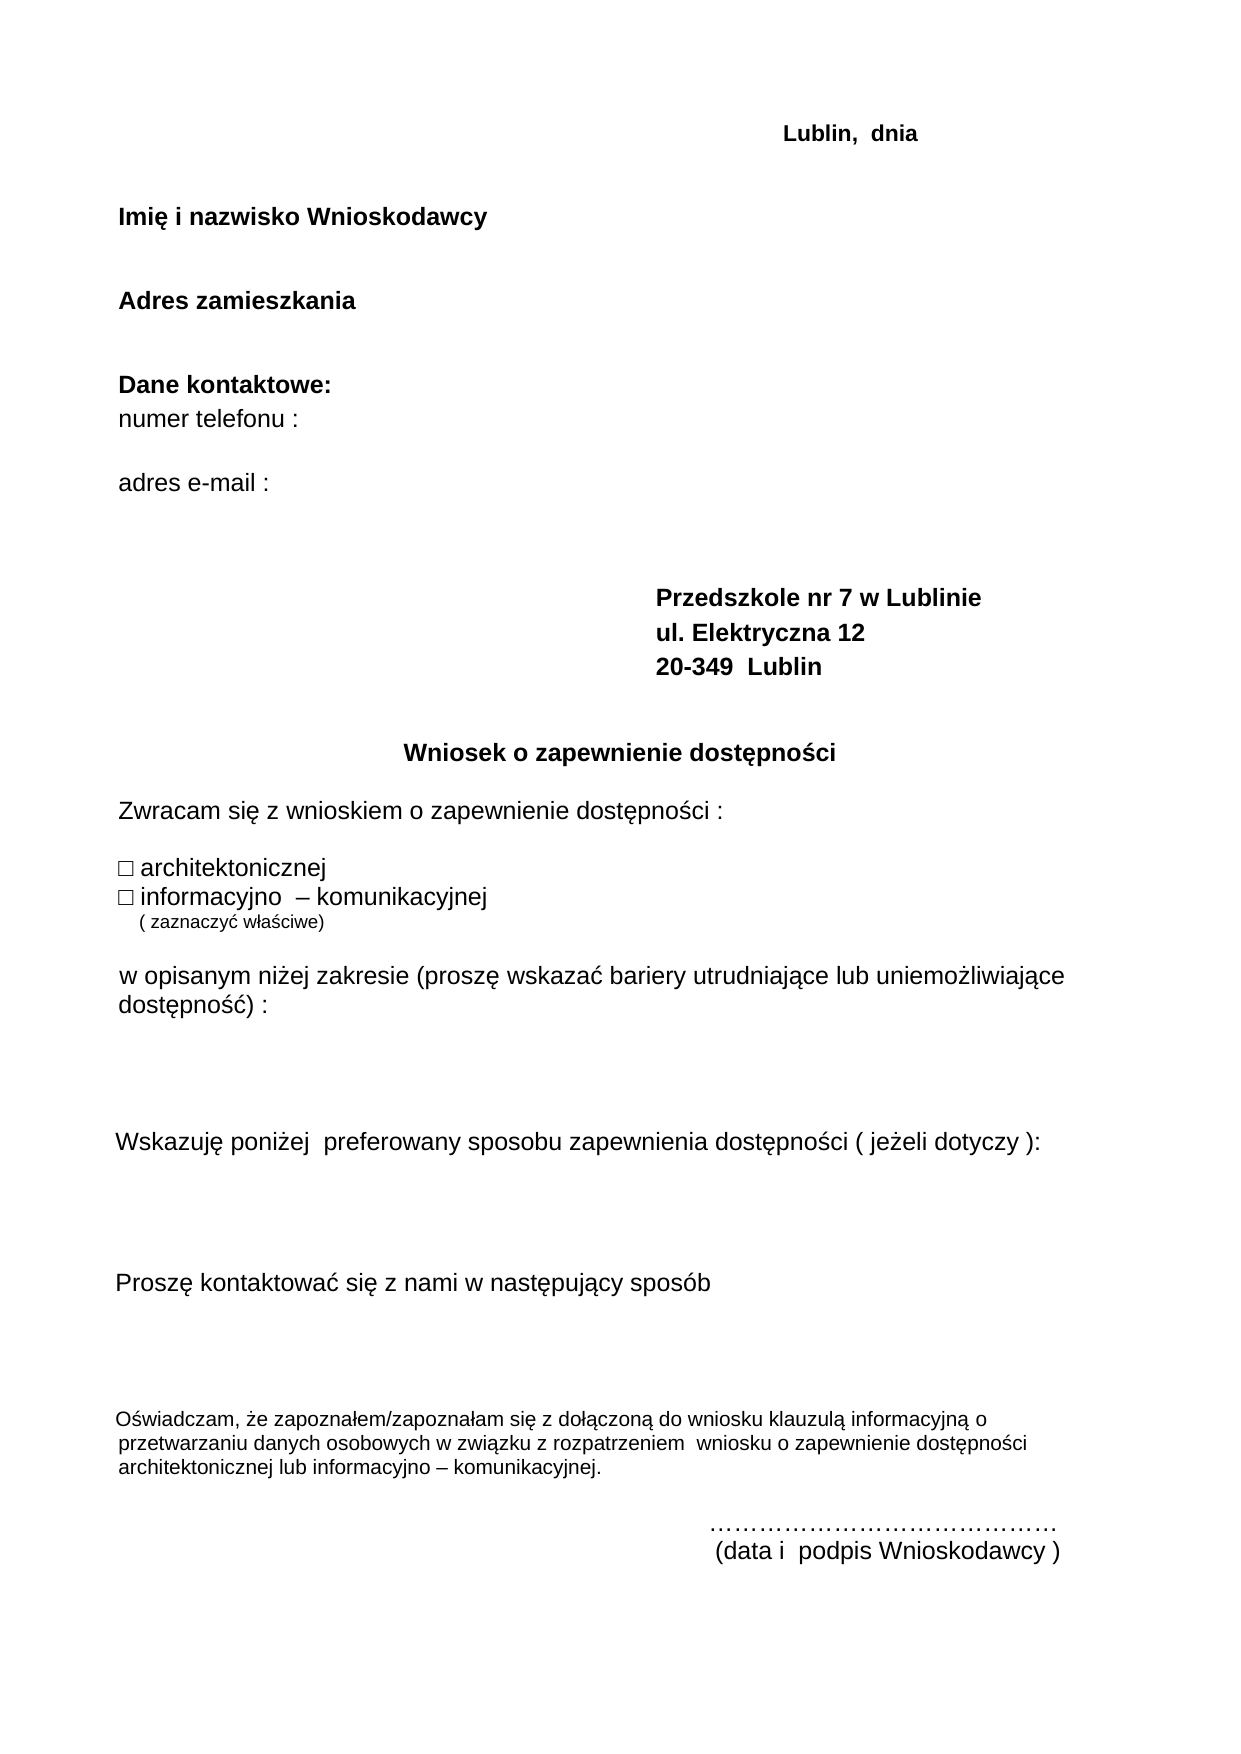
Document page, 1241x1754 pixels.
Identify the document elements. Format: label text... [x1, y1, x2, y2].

text adres e-mail : [118, 468, 1122, 497]
text ( zaznaczyć właściwe) [118, 911, 1122, 932]
text numer telefonu : [118, 404, 1122, 433]
text 20-349 Lublin [656, 652, 1122, 681]
text Adres zamieszkania [118, 286, 1122, 314]
text Oświadczam, że zapoznałem/zapoznałam się z dołączoną do wniosku klauzulą informacyjną o przetwarzaniu danych osobowych w związku z rozpatrzeniem wniosku o zapewnienie dostępności architektonicznej lub informacyjno – komunikacyjnej. [115, 1407, 1122, 1479]
text Przedszkole nr 7 w Lublinie [656, 583, 1122, 612]
text …………………………………… [634, 1507, 1122, 1536]
text (data i podpis Wnioskodawcy ) [634, 1536, 1122, 1565]
text □ informacyjno – komunikacyjnej [118, 882, 1122, 911]
text ul. Elektryczna 12 [656, 617, 1122, 646]
text Wniosek o zapewnienie dostępności [118, 738, 1122, 767]
text Proszę kontaktować się z nami w następujący sposób [115, 1268, 1122, 1297]
text Lublin, dnia [118, 118, 1145, 173]
text w opisanym niżej zakresie (proszę wskazać bariery utrudniające lub uniemożliwiające dostępność) : [118, 961, 1122, 1019]
text Zwracam się z wnioskiem o zapewnienie dostępności : [118, 796, 1122, 825]
text □ architektonicznej [118, 853, 1122, 882]
text Imię i nazwisko Wnioskodawcy [118, 202, 1122, 231]
text Dane kontaktowe: [118, 370, 1122, 398]
text Wskazuję poniżej preferowany sposobu zapewnienia dostępności ( jeżeli dotyczy ): [115, 1127, 1122, 1155]
